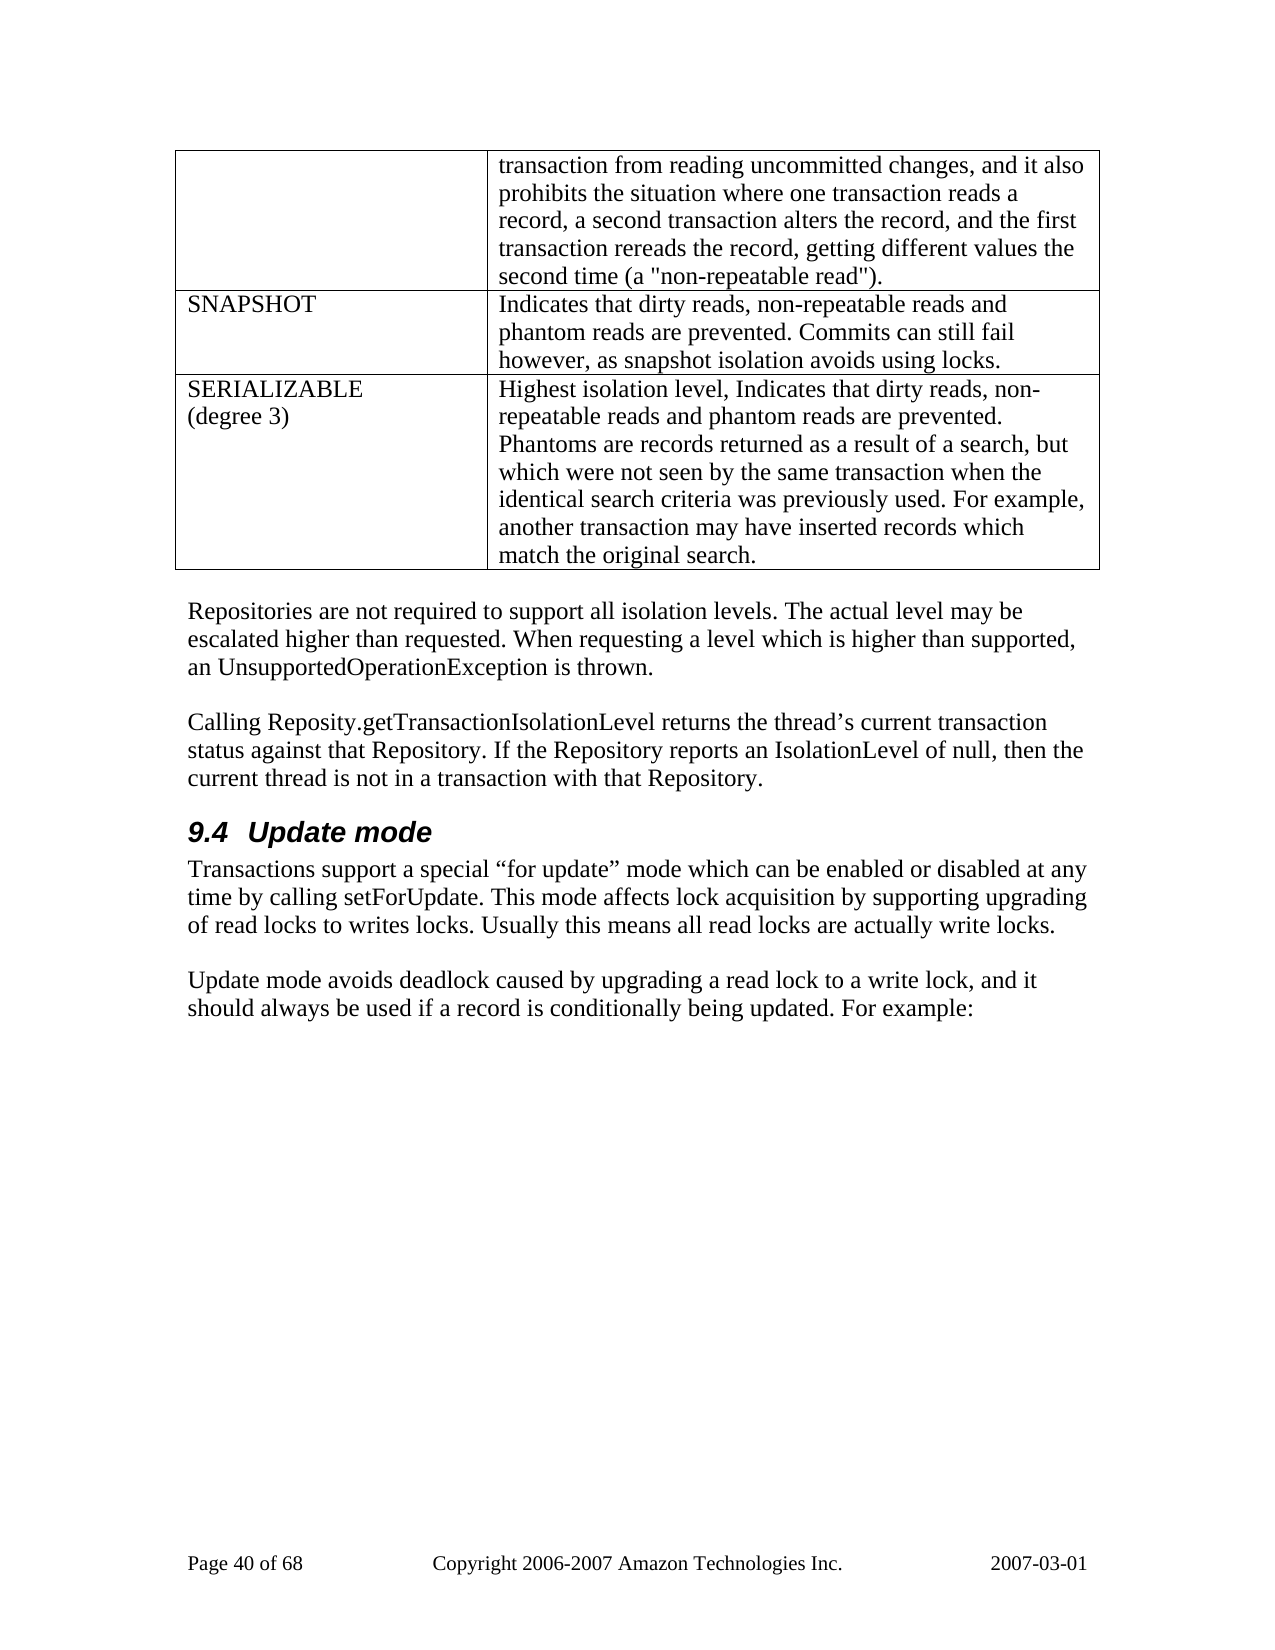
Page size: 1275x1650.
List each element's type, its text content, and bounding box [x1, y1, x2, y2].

table_cell Highest isolation level, Indicates that dirty reads, non-repeatable reads and phantom reads are prevented. Phantoms are records returned as a result of a search, but which were not seen by the same transaction when the identical search criteria was previously used. For example, another transaction may have inserted records which match the original search. [488, 375, 1099, 569]
table_cell transaction from reading uncommitted changes, and it also prohibits the situation where one transaction reads a record, a second transaction alters the record, and the first transaction rereads the record, getting different values the second time (a "non-repeatable read"). [488, 151, 1099, 289]
text Repositories are not required to support all isolation levels. The actual level may be escalated higher than requested. When requesting a level which is higher than supported, an UnsupportedOperationException is thrown. [187, 597, 1087, 681]
table_cell SNAPSHOT [176, 291, 487, 374]
text Transactions support a special “for update” mode which can be enabled or disabled at any time by calling setForUpdate. This mode affects lock acquisition by supporting upgrading of read locks to writes locks. Usually this means all read locks are actually write locks. [187, 855, 1087, 938]
table_cell [176, 151, 487, 289]
text Update mode avoids deadlock caused by upgrading a read lock to a write lock, and it should always be used if a record is conditionally being updated. For example: [187, 966, 1087, 1022]
table_cell Indicates that dirty reads, non-repeatable reads and phantom reads are prevented. Commits can still fail however, as snapshot isolation avoids using locks. [488, 291, 1099, 374]
subtitle Update mode [187, 816, 1087, 849]
table_cell SERIALIZABLE (degree 3) [176, 375, 487, 569]
text Calling Reposity.getTransactionIsolationLevel returns the thread’s current transaction status against that Repository. If the Repository reports an IsolationLevel of null, then the current thread is not in a transaction with that Repository. [187, 708, 1087, 791]
